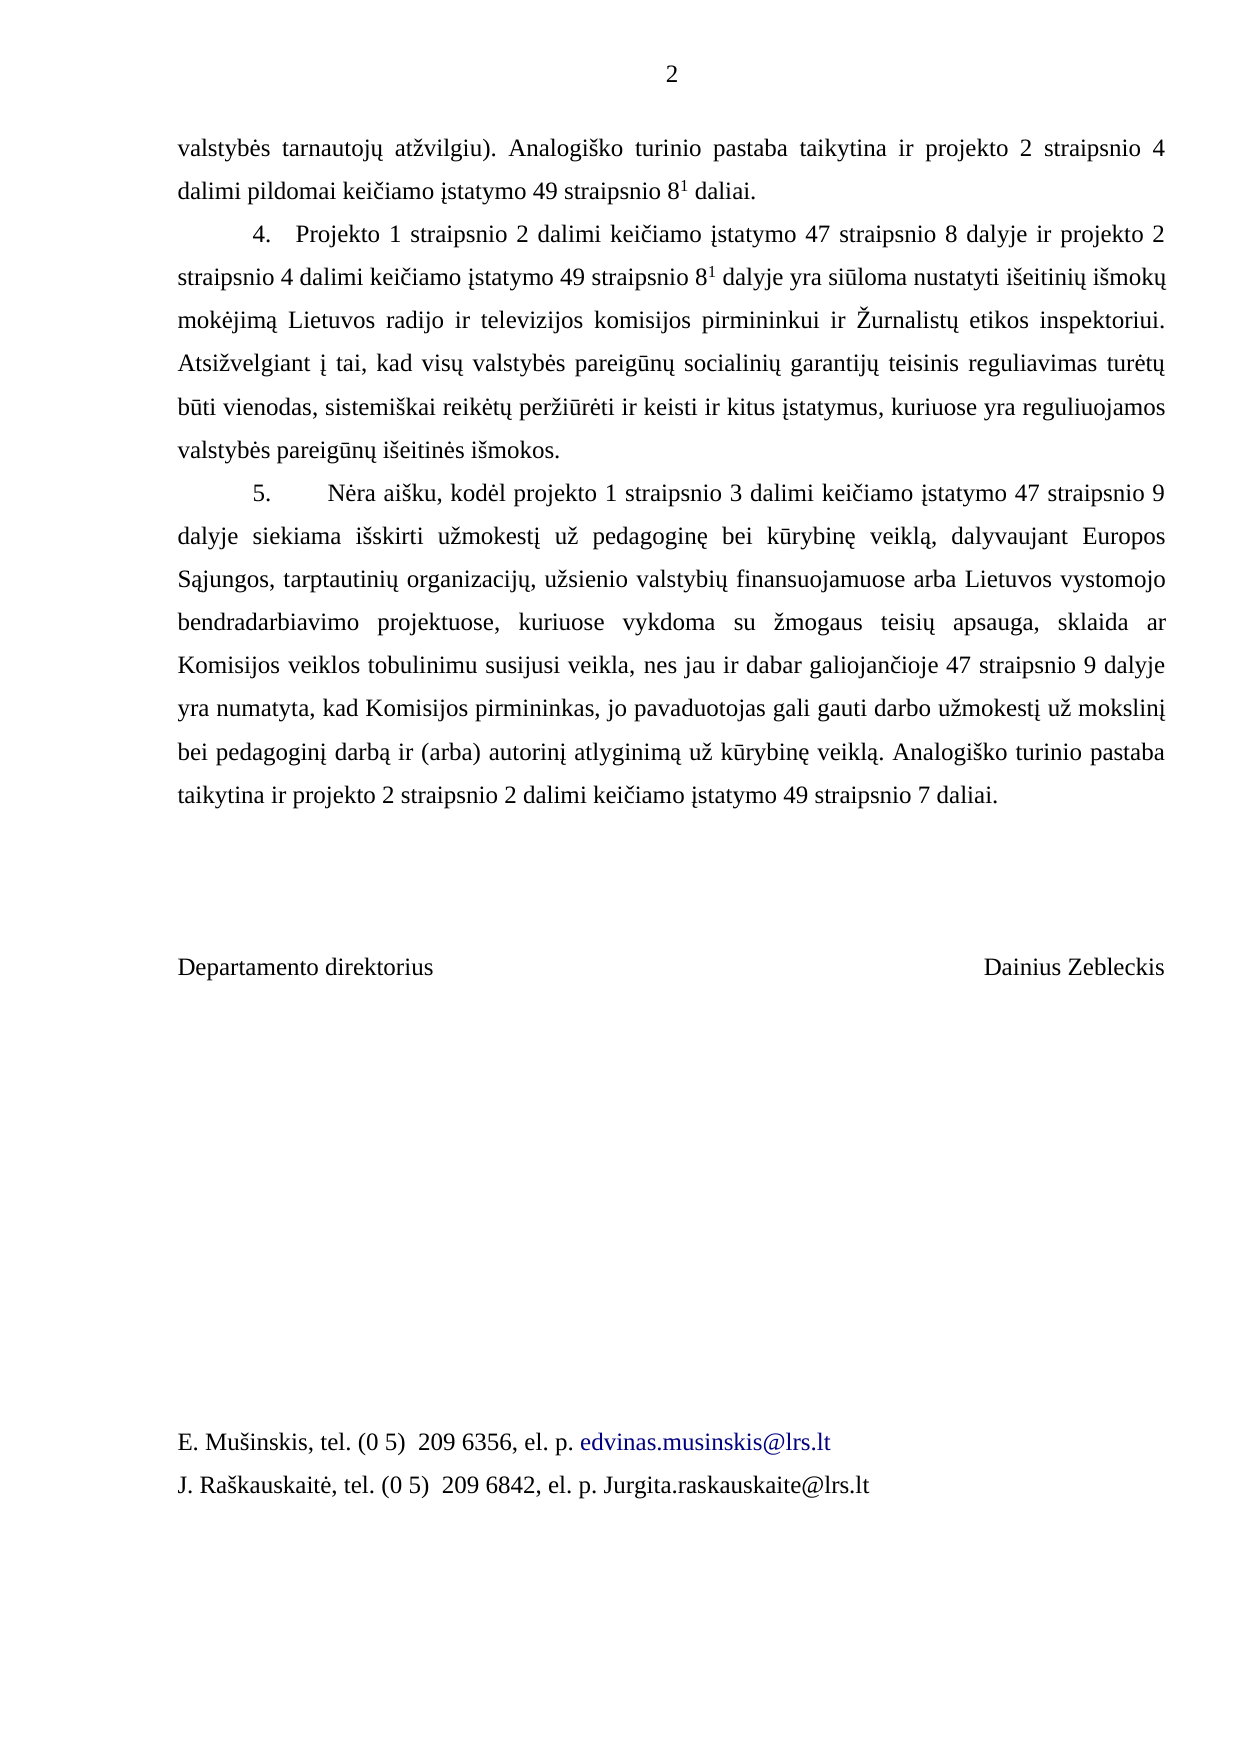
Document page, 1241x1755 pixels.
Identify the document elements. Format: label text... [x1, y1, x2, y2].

text E. Mušinskis, tel. (0 5) 209 6356, el. p. edvinas.musinskis@lrs.lt [177, 1427, 1167, 1455]
list Nėra aišku, kodėl projekto 1 straipsnio 3 dalimi keičiamo įstatymo 47 straipsnio 9 dalyje siekiama išskirti užmokestį už pedagoginę bei kūrybinę veiklą, dalyvaujant Europos Sąjungos, tarptautinių organizacijų, užsienio valstybių finansuojamuose arba Lietuvos vystomojo bendradarbiavimo projektuose, kuriuose vykdoma su žmogaus teisių apsauga, sklaida ar Komisijos veiklos tobulinimu susijusi veikla, nes jau ir dabar galiojančioje 47 straipsnio 9 dalyje yra numatyta, kad Komisijos pirmininkas, jo pavaduotojas gali gauti darbo užmokestį už mokslinį bei pedagoginį darbą ir (arba) autorinį atlyginimą už kūrybinę veiklą. Analogiško turinio pastaba taikytina ir projekto 2 straipsnio 2 dalimi keičiamo įstatymo 49 straipsnio 7 daliai. [177, 478, 1167, 808]
list Projekto 1 straipsnio 2 dalimi keičiamo įstatymo 47 straipsnio 8 dalyje ir projekto 2 straipsnio 4 dalimi keičiamo įstatymo 49 straipsnio 81 dalyje yra siūloma nustatyti išeitinių išmokų mokėjimą Lietuvos radijo ir televizijos komisijos pirmininkui ir Žurnalistų etikos inspektoriui. Atsižvelgiant į tai, kad visų valstybės pareigūnų socialinių garantijų teisinis reguliavimas turėtų būti vienodas, sistemiškai reikėtų peržiūrėti ir keisti ir kitus įstatymus, kuriuose yra reguliuojamos valstybės pareigūnų išeitinės išmokos. [177, 219, 1167, 463]
list valstybės tarnautojų atžvilgiu). Analogiško turinio pastaba taikytina ir projekto 2 straipsnio 4 dalimi pildomai keičiamo įstatymo 49 straipsnio 81 daliai. [177, 133, 1167, 205]
text J. Raškauskaitė, tel. (0 5) 209 6842, el. p. Jurgita.raskauskaite@lrs.lt [177, 1470, 1167, 1498]
text Departamento direktorius Dainius Zebleckis [177, 952, 1167, 981]
